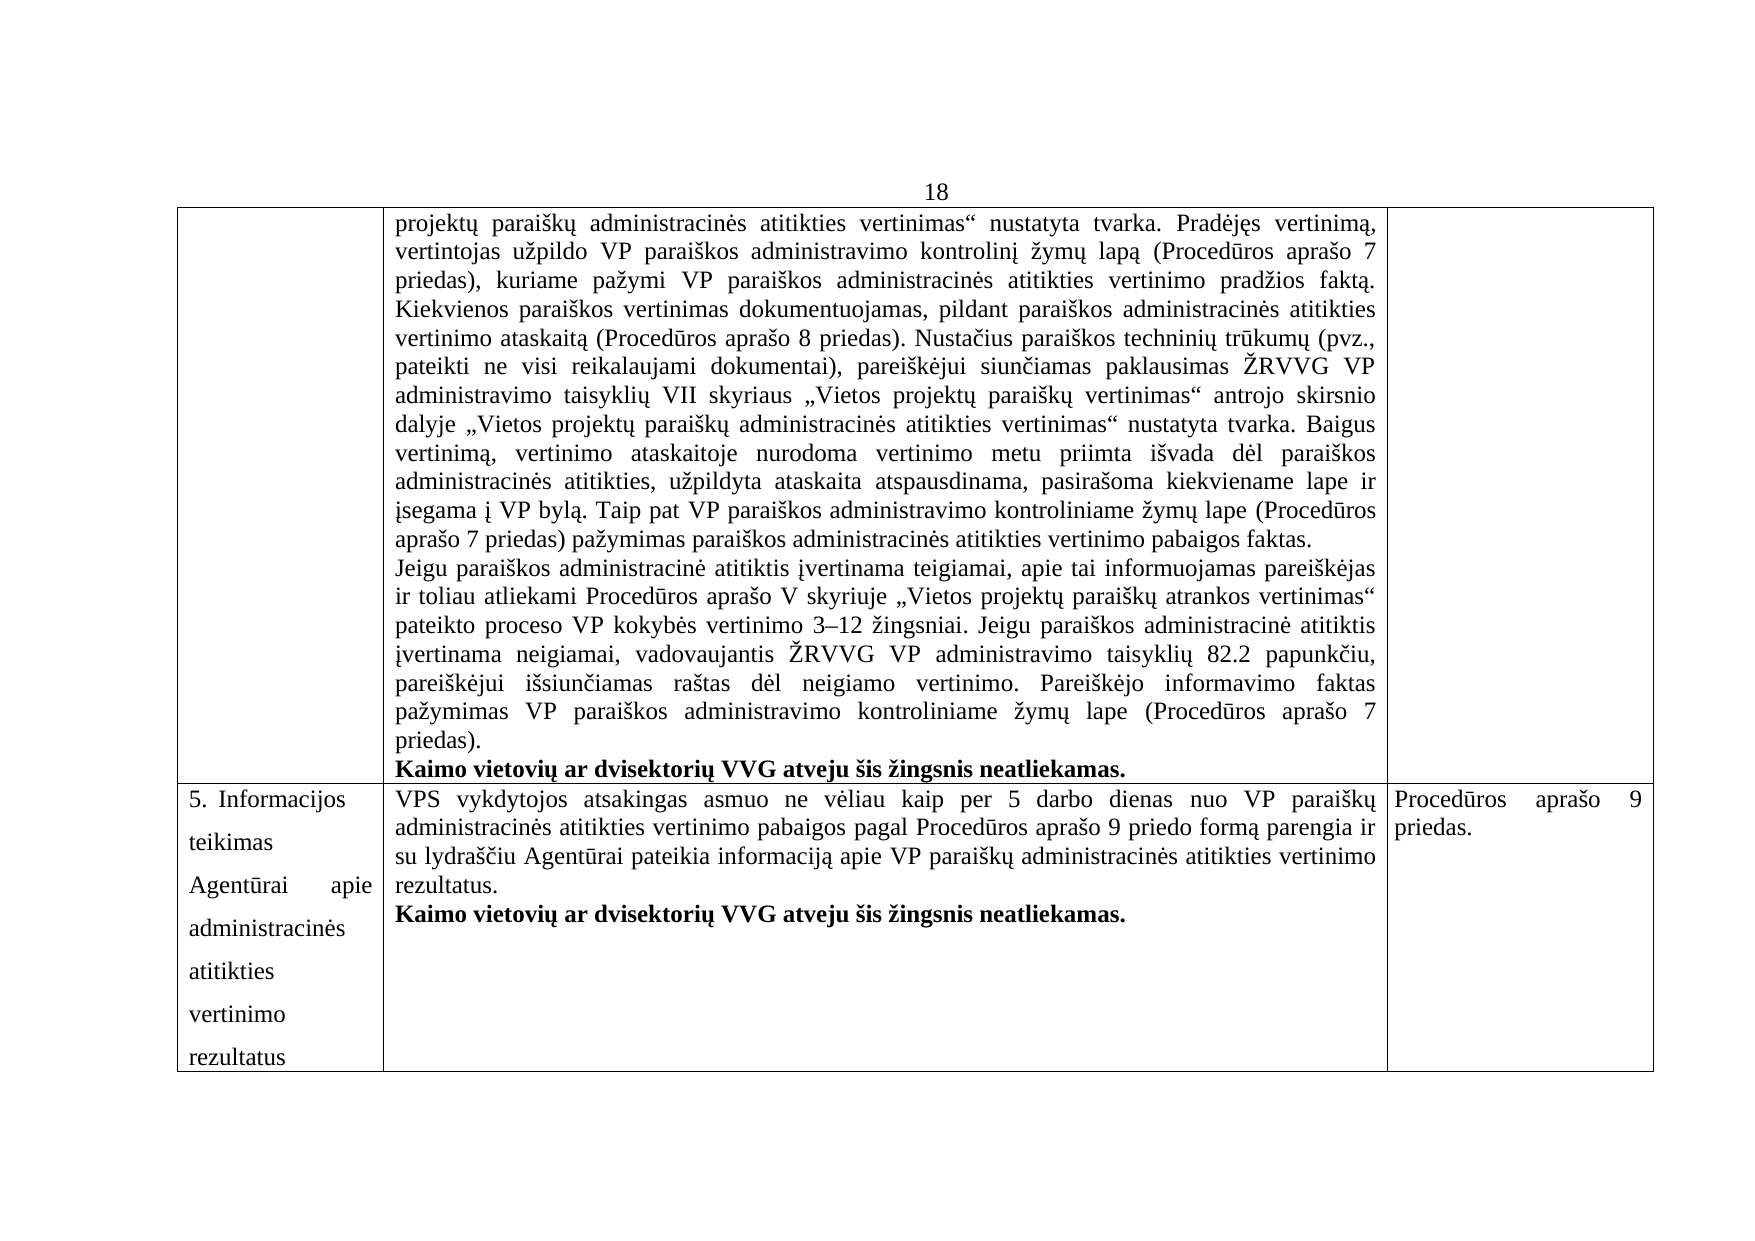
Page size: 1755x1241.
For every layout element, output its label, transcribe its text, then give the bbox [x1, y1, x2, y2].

table_cell 5. Informacijos teikimas Agentūrai apie administracinės atitikties vertinimo rezultatus [178, 784, 383, 1071]
table_cell VPS vykdytojos atsakingas asmuo ne vėliau kaip per 5 darbo dienas nuo VP paraiškų administracinės atitikties vertinimo pabaigos pagal Procedūros aprašo 9 priedo formą parengia ir su lydraščiu Agentūrai pateikia informaciją apie VP paraiškų administracinės atitikties vertinimo rezultatus. Kaimo vietovių ar dvisektorių VVG atveju šis žingsnis neatliekamas. [384, 784, 1387, 1071]
table_cell projektų paraiškų administracinės atitikties vertinimas“ nustatyta tvarka. Pradėjęs vertinimą, vertintojas užpildo VP paraiškos administravimo kontrolinį žymų lapą (Procedūros aprašo 7 priedas), kuriame pažymi VP paraiškos administracinės atitikties vertinimo pradžios faktą. Kiekvienos paraiškos vertinimas dokumentuojamas, pildant paraiškos administracinės atitikties vertinimo ataskaitą (Procedūros aprašo 8 priedas). Nustačius paraiškos techninių trūkumų (pvz., pateikti ne visi reikalaujami dokumentai), pareiškėjui siunčiamas paklausimas ŽRVVG VP administravimo taisyklių VII skyriaus „Vietos projektų paraiškų vertinimas“ antrojo skirsnio dalyje „Vietos projektų paraiškų administracinės atitikties vertinimas“ nustatyta tvarka. Baigus vertinimą, vertinimo ataskaitoje nurodoma vertinimo metu priimta išvada dėl paraiškos administracinės atitikties, užpildyta ataskaita atspausdinama, pasirašoma kiekviename lape ir įsegama į VP bylą. Taip pat VP paraiškos administravimo kontroliniame žymų lape (Procedūros aprašo 7 priedas) pažymimas paraiškos administracinės atitikties vertinimo pabaigos faktas. Jeigu paraiškos administracinė atitiktis įvertinama teigiamai, apie tai informuojamas pareiškėjas ir toliau atliekami Procedūros aprašo V skyriuje „Vietos projektų paraiškų atrankos vertinimas“ pateikto proceso VP kokybės vertinimo 3–12 žingsniai. Jeigu paraiškos administracinė atitiktis įvertinama neigiamai, vadovaujantis ŽRVVG VP administravimo taisyklių 82.2 papunkčiu, pareiškėjui išsiunčiamas raštas dėl neigiamo vertinimo. Pareiškėjo informavimo faktas pažymimas VP paraiškos administravimo kontroliniame žymų lape (Procedūros aprašo 7 priedas). Kaimo vietovių ar dvisektorių VVG atveju šis žingsnis neatliekamas. [384, 208, 1387, 783]
table_cell [178, 208, 383, 783]
table_cell 1. Pavyzdinė vietos projekto paraiškos administravimo kontrolinio žymų lapo forma (Procedūros aprašo 7 priedas); 2. Pavyzdinė deklaracijos forma; 3. Procedūros aprašo 8 priedas. [1388, 208, 1653, 783]
table_cell Procedūros aprašo 9 priedas. [1388, 784, 1653, 1071]
